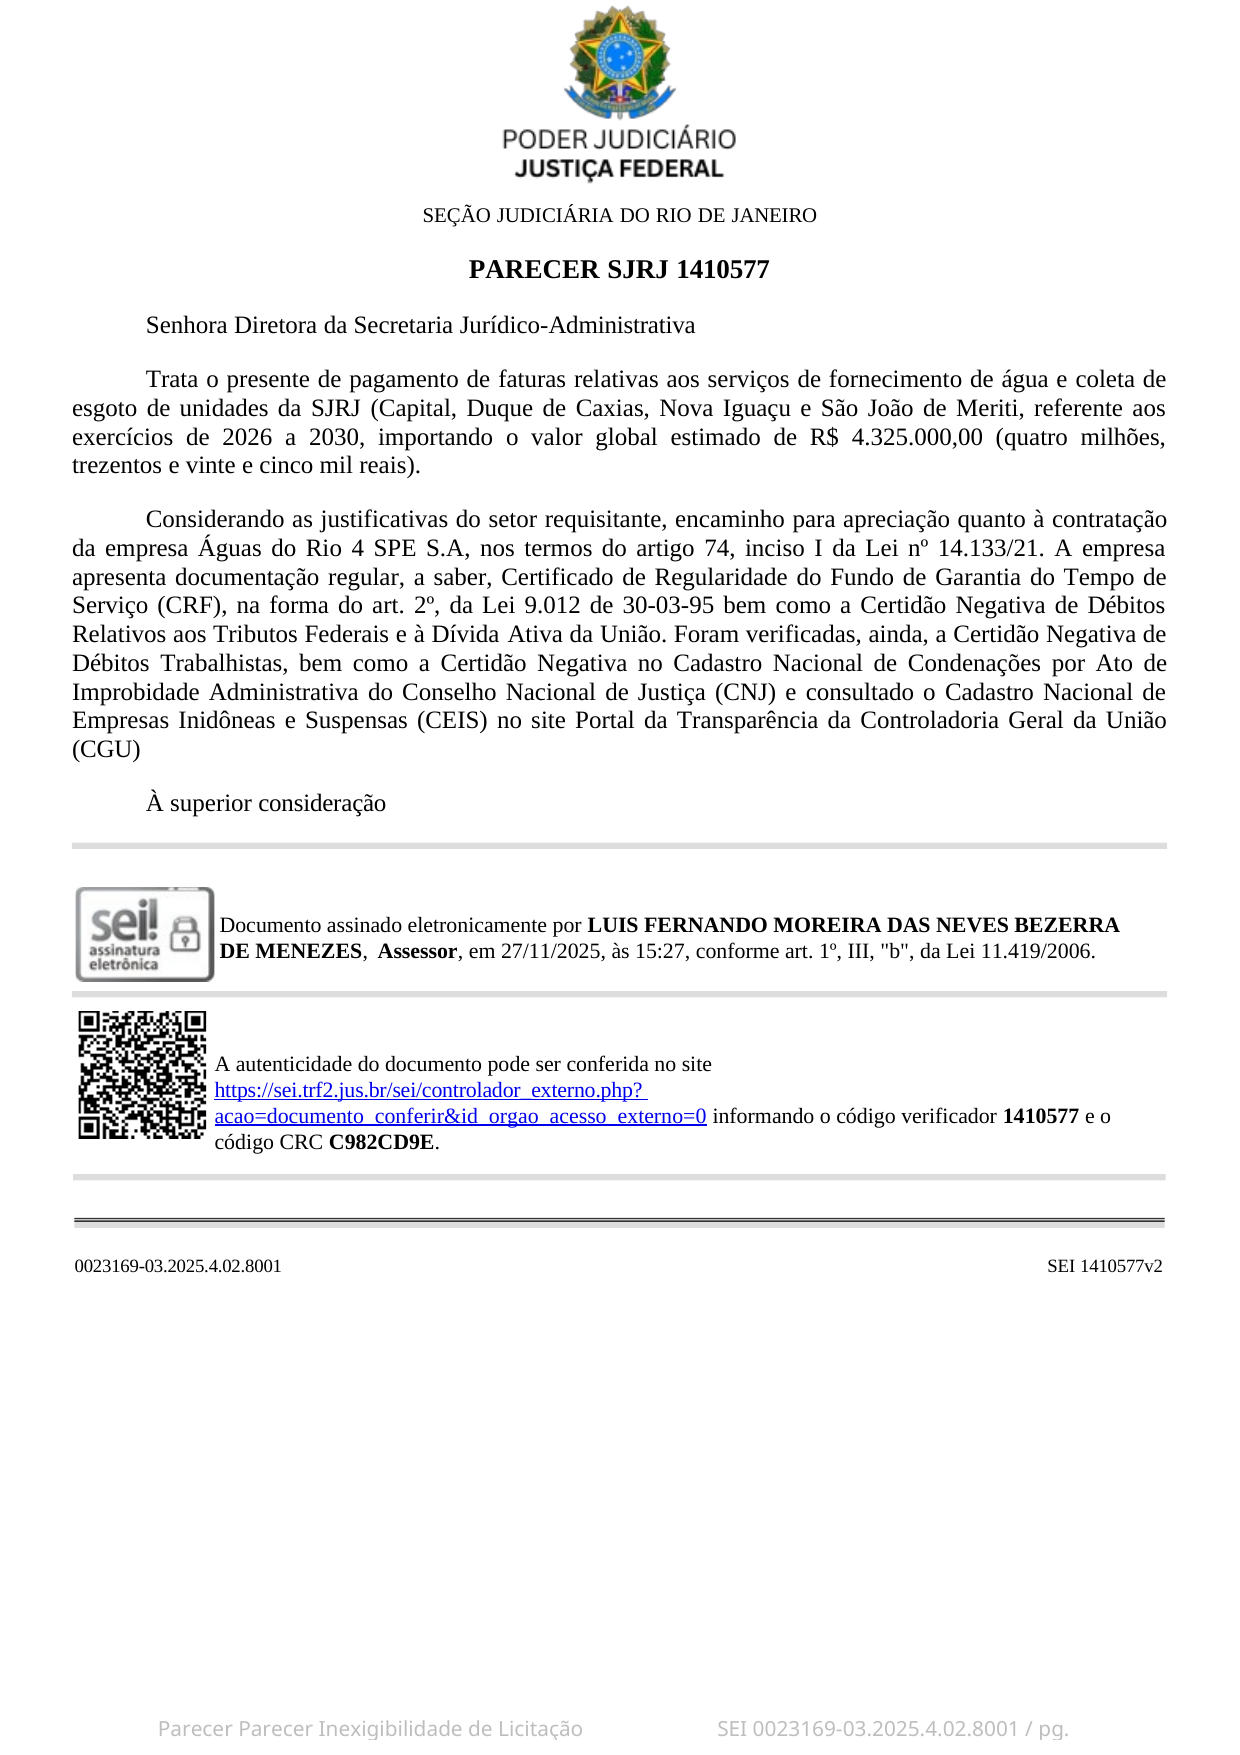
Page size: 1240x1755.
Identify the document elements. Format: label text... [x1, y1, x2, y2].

text À superior consideração [146, 788, 1181, 817]
text SEÇÃO JUDICIÁRIA DO RIO DE JANEIRO [59, 203, 1181, 227]
text 0023169-03.2025.4.02.8001 SEI 1410577v2 [74, 1254, 1181, 1276]
subtitle PARECER SJRJ 1410577 [59, 253, 1179, 285]
text A autenticidade do documento pode ser conferida no site https://sei.trf2.jus.br/sei/controlador_externo.php? acao=documento_conferir&id_orgao_acesso_externo=0 informando o código verificador 1410577 e o código CRC C982CD9E. [214, 1051, 1134, 1154]
text Trata o presente de pagamento de faturas relativas aos serviços de fornecimento de água e coleta de esgoto de unidades da SJRJ (Capital, Duque de Caxias, Nova Iguaçu e São João de Meriti, referente aos exercícios de 2026 a 2030, importando o valor global estimado de R$ 4.325.000,00 (quatro milhões, trezentos e vinte e cinco mil reais). [72, 364, 1168, 479]
text Documento assinado eletronicamente por LUIS FERNANDO MOREIRA DAS NEVES BEZERRA DE MENEZES, Assessor, em 27/11/2025, às 15:27, conforme art. 1º, III, "b", da Lei 11.419/2006. [219, 912, 1149, 963]
text Considerando as justificativas do setor requisitante, encaminho para apreciação quanto à contratação da empresa Águas do Rio 4 SPE S.A, nos termos do artigo 74, inciso I da Lei nº 14.133/21. A empresa apresenta documentação regular, a saber, Certificado de Regularidade do Fundo de Garantia do Tempo de Serviço (CRF), na forma do art. 2º, da Lei 9.012 de 30-03-95 bem como a Certidão Negativa de Débitos Relativos aos Tributos Federais e à Dívida Ativa da União. Foram verificadas, ainda, a Certidão Negativa de Débitos Trabalhistas, bem como a Certidão Negativa no Cadastro Nacional de Condenações por Ato de Improbidade Administrativa do Conselho Nacional de Justiça (CNJ) e consultado o Cadastro Nacional de Empresas Inidôneas e Suspensas (CEIS) no site Portal da Transparência da Controladoria Geral da União (CGU) [72, 504, 1168, 763]
text Senhora Diretora da Secretaria Jurídico-Administrativa [146, 311, 1181, 339]
